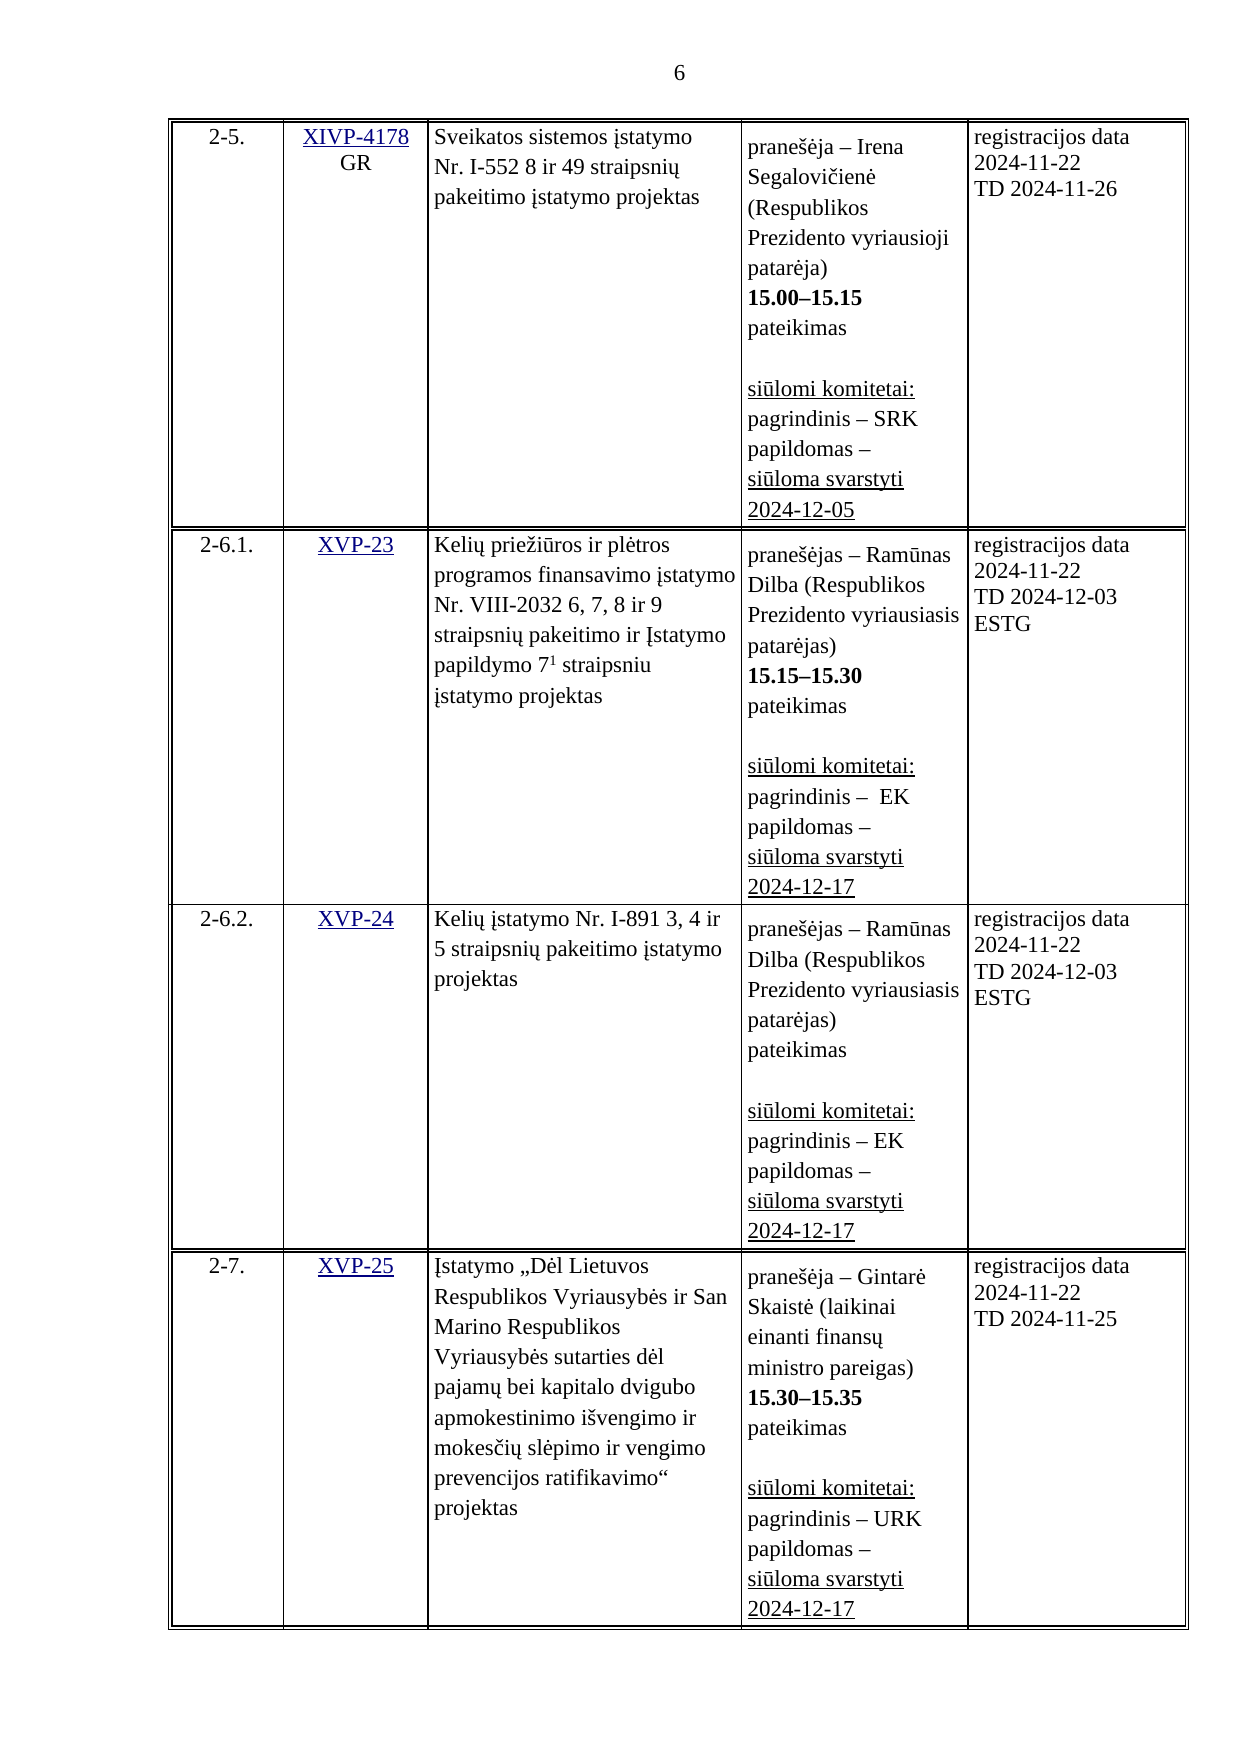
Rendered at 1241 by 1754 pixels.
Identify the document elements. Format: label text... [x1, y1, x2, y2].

table_cell [1189, 904, 1240, 1248]
table_cell XVP-24 [284, 905, 427, 1248]
table_cell XIVP-4178 GR [284, 123, 427, 526]
table_cell pranešėjas – Ramūnas Dilba (Respublikos Prezidento vyriausiasis patarėjas) 15.15–15.30 pateikimas siūlomi komitetai: pagrindinis – EK papildomas – siūloma svarstyti 2024-12-17 [742, 531, 967, 903]
table_cell 2-6.2. [173, 905, 283, 1248]
table_cell [1189, 1248, 1240, 1625]
table_cell registracijos data 2024-11-22 TD 2024-12-03 ESTG [969, 531, 1185, 903]
table_cell 2-5. [173, 123, 283, 526]
table_cell XVP-23 [284, 531, 427, 903]
table_cell [1189, 118, 1240, 526]
table_cell Kelių priežiūros ir plėtros programos finansavimo įstatymo Nr. VIII-2032 6, 7, 8 ir 9 straipsnių pakeitimo ir Įstatymo papildymo 71 straipsniu įstatymo projektas [429, 531, 741, 903]
table_cell pranešėja – Gintarė Skaistė (laikinai einanti finansų ministro pareigas) 15.30–15.35 pateikimas siūlomi komitetai: pagrindinis – URK papildomas – siūloma svarstyti 2024-12-17 [742, 1253, 967, 1625]
table_cell Įstatymo „Dėl Lietuvos Respublikos Vyriausybės ir San Marino Respublikos Vyriausybės sutarties dėl pajamų bei kapitalo dvigubo apmokestinimo išvengimo ir mokesčių slėpimo ir vengimo prevencijos ratifikavimo“ projektas [429, 1253, 741, 1625]
table_cell Sveikatos sistemos įstatymo Nr. I-552 8 ir 49 straipsnių pakeitimo įstatymo projektas [429, 123, 741, 526]
table_cell pranešėja – Irena Segalovičienė (Respublikos Prezidento vyriausioji patarėja) 15.00–15.15 pateikimas siūlomi komitetai: pagrindinis – SRK papildomas – siūloma svarstyti 2024-12-05 [742, 123, 967, 526]
table_cell Kelių įstatymo Nr. I-891 3, 4 ir 5 straipsnių pakeitimo įstatymo projektas [429, 905, 741, 1248]
table_cell pranešėjas – Ramūnas Dilba (Respublikos Prezidento vyriausiasis patarėjas) pateikimas siūlomi komitetai: pagrindinis – EK papildomas – siūloma svarstyti 2024-12-17 [742, 905, 967, 1248]
table_cell registracijos data 2024-11-22 TD 2024-12-03 ESTG [969, 905, 1185, 1248]
table_cell 2-7. [173, 1253, 283, 1625]
table_cell XVP-25 [284, 1253, 427, 1625]
table_cell registracijos data 2024-11-22 TD 2024-11-26 [969, 123, 1185, 526]
table_cell [1189, 526, 1240, 903]
table_cell registracijos data 2024-11-22 TD 2024-11-25 [969, 1253, 1185, 1625]
table_cell 2-6.1. [173, 531, 283, 903]
